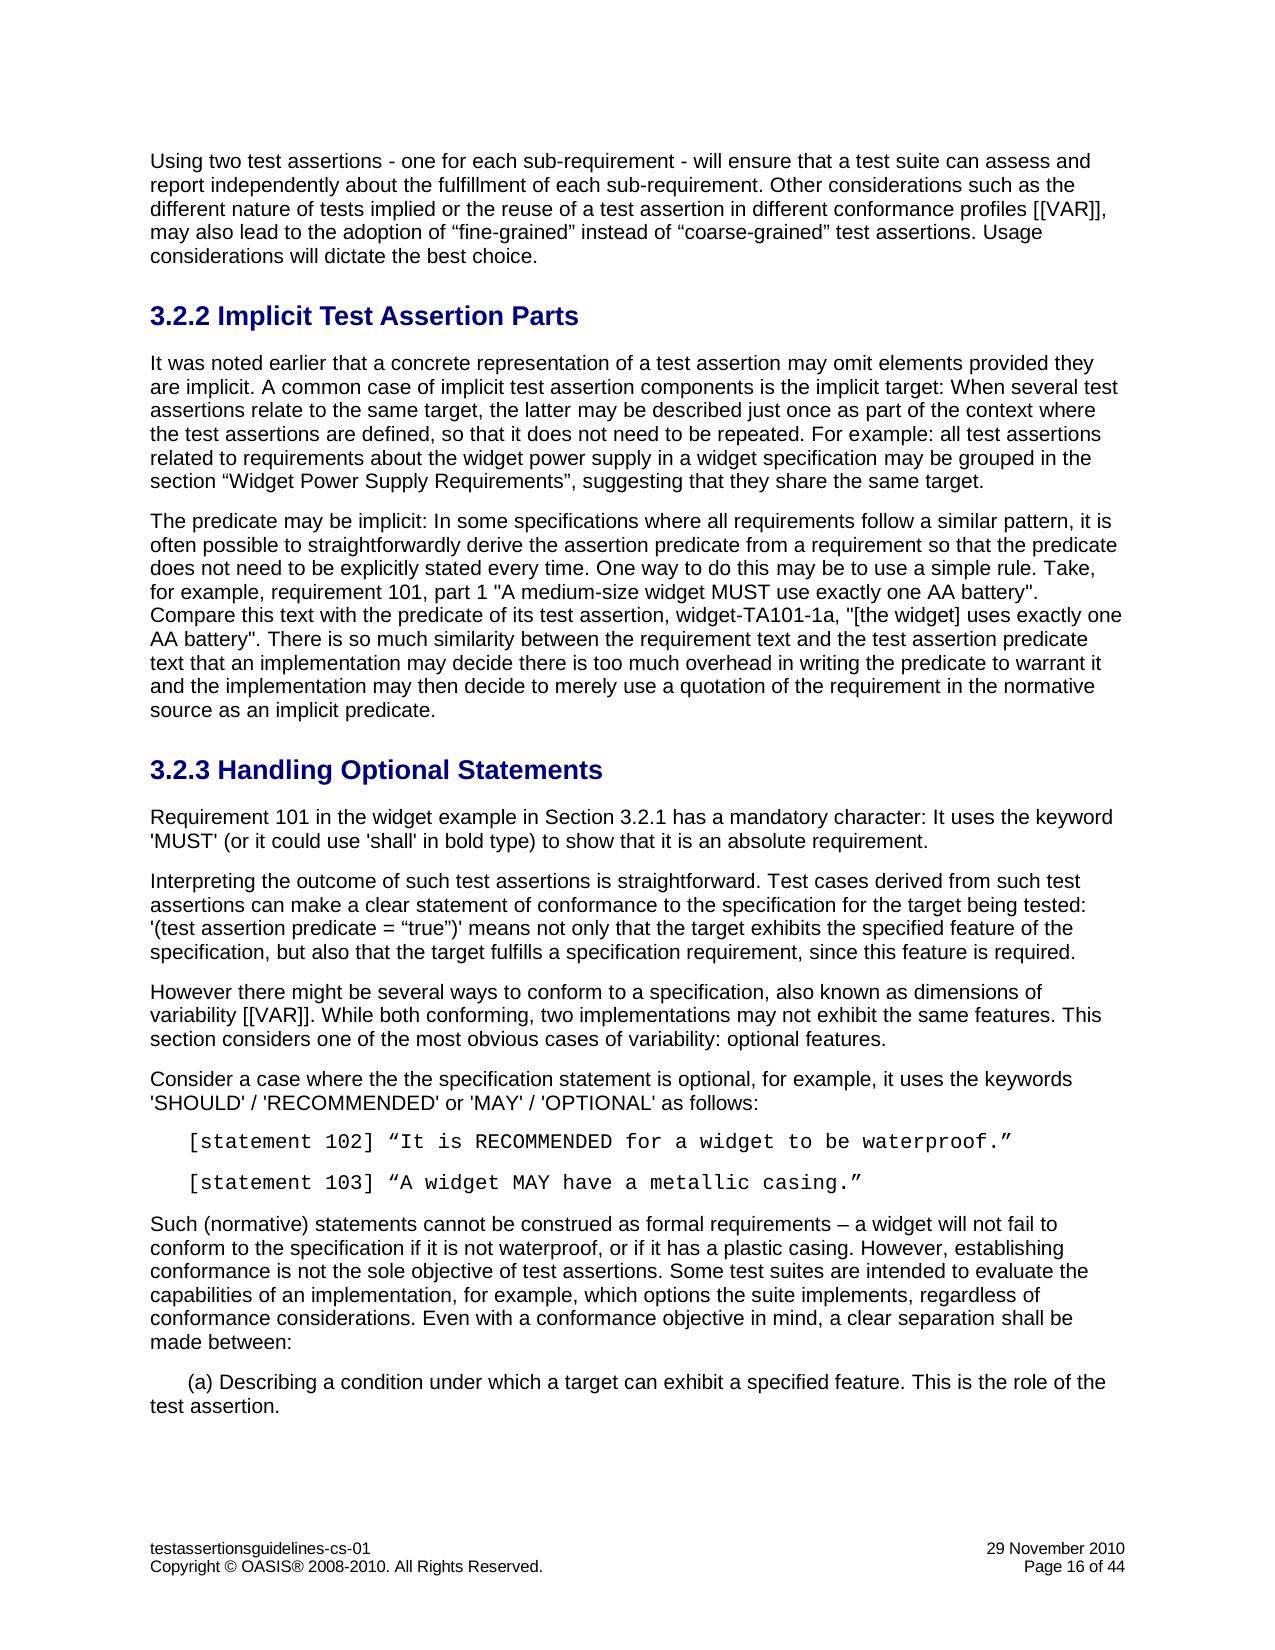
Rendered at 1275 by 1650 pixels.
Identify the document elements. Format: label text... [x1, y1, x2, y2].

text Requirement 101 in the widget example in Section 3.2.1 has a mandatory character: It uses the keyword 'MUST' (or it could use 'shall' in bold type) to show that it is an absolute requirement. [150, 806, 1125, 853]
text (a) Describing a condition under which a target can exhibit a specified feature. This is the role of the test assertion. [150, 1371, 1125, 1418]
text Such (normative) statements cannot be construed as formal requirements – a widget will not fail to conform to the specification if it is not waterproof, or if it has a plastic casing. However, establishing conformance is not the sole objective of test assertions. Some test suites are intended to evaluate the capabilities of an implementation, for example, which options the suite implements, regardless of conformance considerations. Even with a conformance objective in mind, a clear separation shall be made between: [150, 1213, 1125, 1354]
text However there might be several ways to conform to a specification, also known as dimensions of variability [[VAR]]. While both conforming, two implementations may not exhibit the same features. This section considers one of the most obvious cases of variability: optional features. [150, 980, 1125, 1051]
subtitle 3.2.2 Implicit Test Assertion Parts [150, 301, 1125, 331]
text Interpreting the outcome of such test assertions is straightforward. Test cases derived from such test assertions can make a clear statement of conformance to the specification for the target being tested: '(test assertion predicate = “true”)' means not only that the target exhibits the specified feature of the specification, but also that the target fulfills a specification requirement, since this feature is required. [150, 869, 1125, 964]
text [statement 103] “A widget MAY have a metallic casing.” [187, 1172, 1125, 1196]
text The predicate may be implicit: In some specifications where all requirements follow a similar pattern, it is often possible to straightforwardly derive the assertion predicate from a requirement so that the predicate does not need to be explicitly stated every time. One way to do this may be to use a simple rule. Take, for example, requirement 101, part 1 "A medium-size widget MUST use exactly one AA battery". Compare this text with the predicate of its test assertion, widget-TA101-1a, "[the widget] uses exactly one AA battery". There is so much similarity between the requirement text and the test assertion predicate text that an implementation may decide there is too much overhead in writing the predicate to warrant it and the implementation may then decide to merely use a quotation of the requirement in the normative source as an implicit predicate. [150, 510, 1125, 722]
text [statement 102] “It is RECOMMENDED for a widget to be waterproof.” [187, 1131, 1125, 1155]
text Consider a case where the the specification statement is optional, for example, it uses the keywords 'SHOULD' / 'RECOMMENDED' or 'MAY' / 'OPTIONAL' as follows: [150, 1068, 1125, 1115]
text It was noted earlier that a concrete representation of a test assertion may omit elements provided they are implicit. A common case of implicit test assertion components is the implicit target: When several test assertions relate to the same target, the latter may be described just once as part of the context where the test assertions are defined, so that it does not need to be repeated. For example: all test assertions related to requirements about the widget power supply in a widget specification may be grouped in the section “Widget Power Supply Requirements”, suggesting that they share the same target. [150, 352, 1125, 493]
text Using two test assertions - one for each sub-requirement - will ensure that a test suite can assess and report independently about the fulfillment of each sub-requirement. Other considerations such as the different nature of tests implied or the reuse of a test assertion in different conformance profiles [[VAR]], may also lead to the adoption of “fine-grained” instead of “coarse-grained” test assertions. Usage considerations will dictate the best choice. [150, 150, 1125, 268]
subtitle 3.2.3 Handling Optional Statements [150, 755, 1125, 785]
